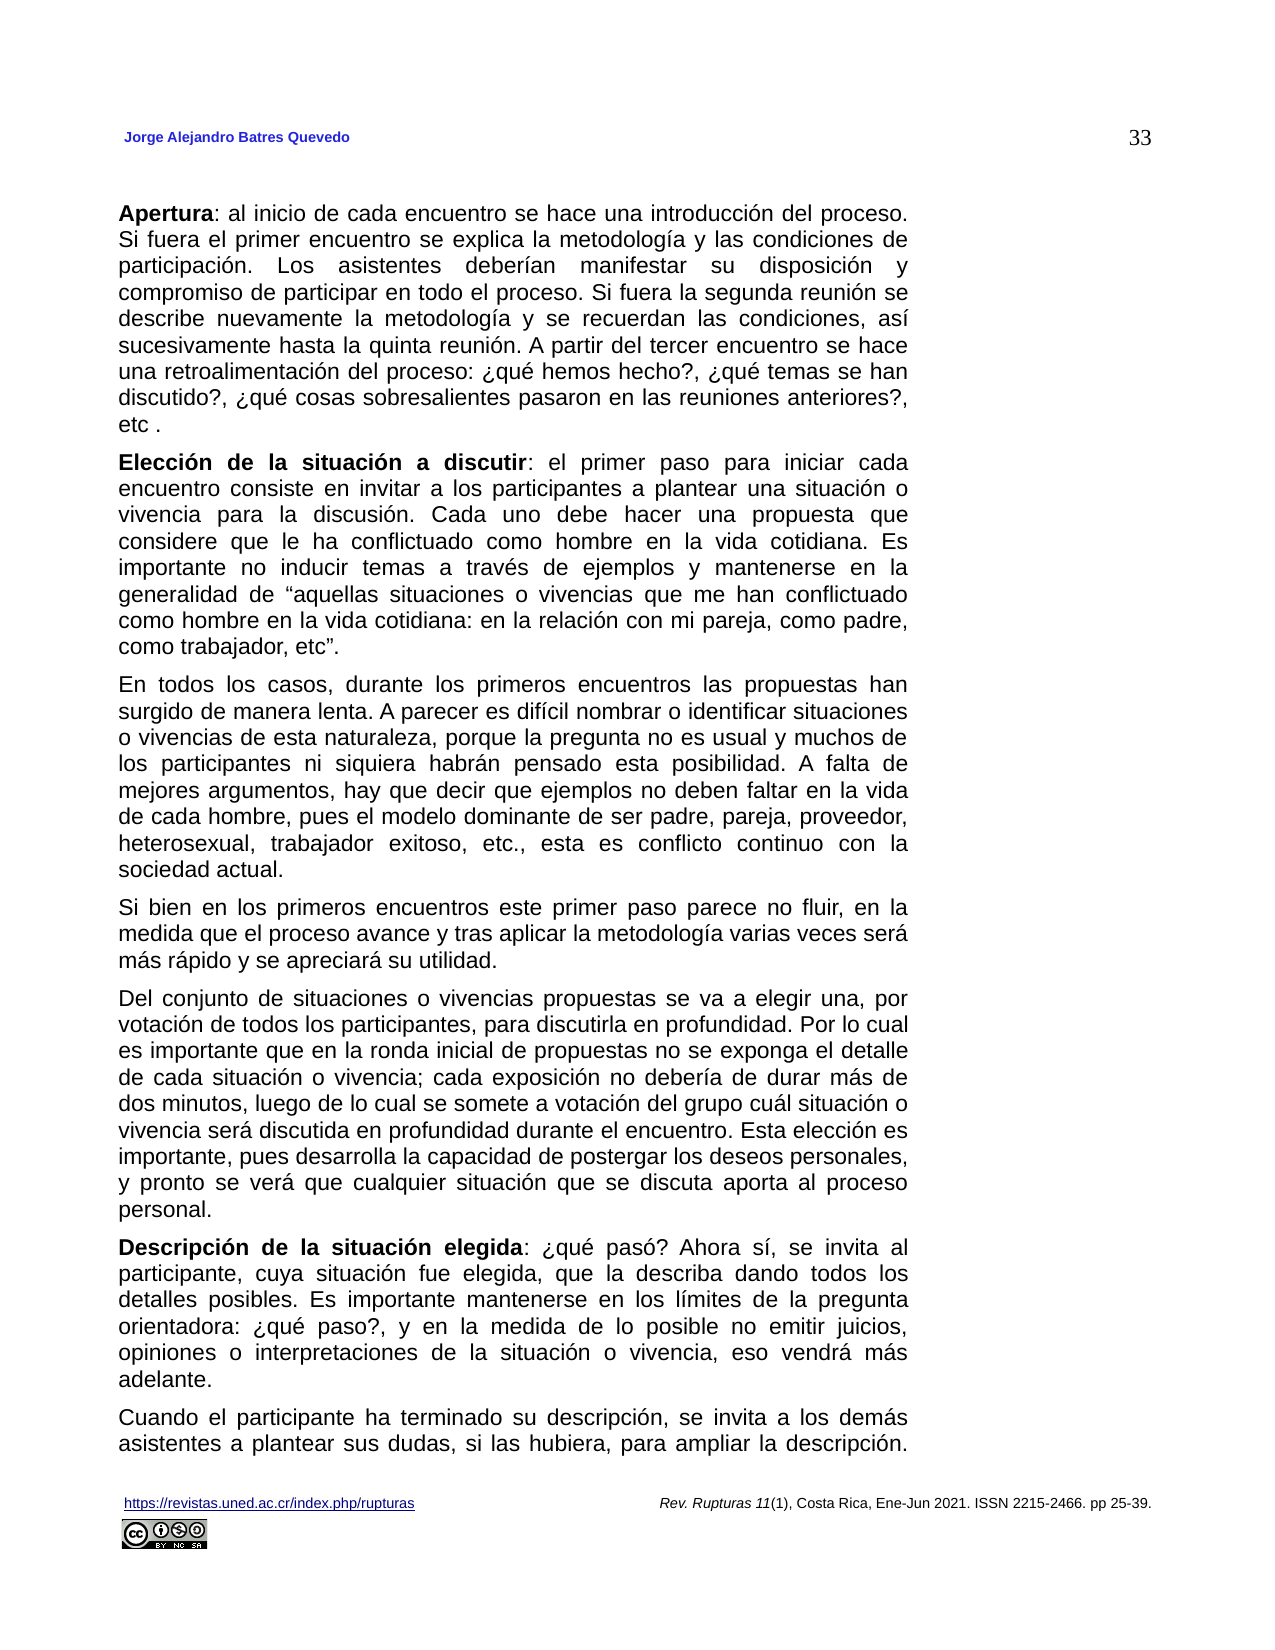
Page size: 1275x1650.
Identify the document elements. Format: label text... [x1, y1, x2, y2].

text Apertura: al inicio de cada encuentro se hace una introducción del proceso. Si fuera el primer encuentro se explica la metodología y las condiciones de participación. Los asistentes deberían manifestar su disposición y compromiso de participar en todo el proceso. Si fuera la segunda reunión se describe nuevamente la metodología y se recuerdan las condiciones, así sucesivamente hasta la quinta reunión. A partir del tercer encuentro se hace una retroalimentación del proceso: ¿qué hemos hecho?, ¿qué temas se han discutido?, ¿qué cosas sobresalientes pasaron en las reuniones anteriores?, etc . [118, 200, 909, 437]
text Si bien en los primeros encuentros este primer paso parece no fluir, en la medida que el proceso avance y tras aplicar la metodología varias veces será más rápido y se apreciará su utilidad. [118, 894, 909, 973]
text En todos los casos, durante los primeros encuentros las propuestas han surgido de manera lenta. A parecer es difícil nombrar o identificar situaciones o vivencias de esta naturaleza, porque la pregunta no es usual y muchos de los participantes ni siquiera habrán pensado esta posibilidad. A falta de mejores argumentos, hay que decir que ejemplos no deben faltar en la vida de cada hombre, pues el modelo dominante de ser padre, pareja, proveedor, heterosexual, trabajador exitoso, etc., esta es conflicto continuo con la sociedad actual. [118, 671, 909, 882]
text Del conjunto de situaciones o vivencias propuestas se va a elegir una, por votación de todos los participantes, para discutirla en profundidad. Por lo cual es importante que en la ronda inicial de propuestas no se exponga el detalle de cada situación o vivencia; cada exposición no debería de durar más de dos minutos, luego de lo cual se somete a votación del grupo cuál situación o vivencia será discutida en profundidad durante el encuentro. Esta elección es importante, pues desarrolla la capacidad de postergar los deseos personales, y pronto se verá que cualquier situación que se discuta aporta al proceso personal. [118, 985, 909, 1222]
text Descripción de la situación elegida: ¿qué pasó? Ahora sí, se invita al participante, cuya situación fue elegida, que la describa dando todos los detalles posibles. Es importante mantenerse en los límites de la pregunta orientadora: ¿qué paso?, y en la medida de lo posible no emitir juicios, opiniones o interpretaciones de la situación o vivencia, eso vendrá más adelante. [118, 1234, 909, 1392]
text Elección de la situación a discutir: el primer paso para iniciar cada encuentro consiste en invitar a los participantes a plantear una situación o vivencia para la discusión. Cada uno debe hacer una propuesta que considere que le ha conflictuado como hombre en la vida cotidiana. Es importante no inducir temas a través de ejemplos y mantenerse en la generalidad de “aquellas situaciones o vivencias que me han conflictuado como hombre en la vida cotidiana: en la relación con mi pareja, como padre, como trabajador, etc”. [118, 449, 909, 659]
picture [121, 1519, 208, 1549]
text Cuando el participante ha terminado su descripción, se invita a los demás asistentes a plantear sus dudas, si las hubiera, para ampliar la descripción. [118, 1404, 909, 1456]
